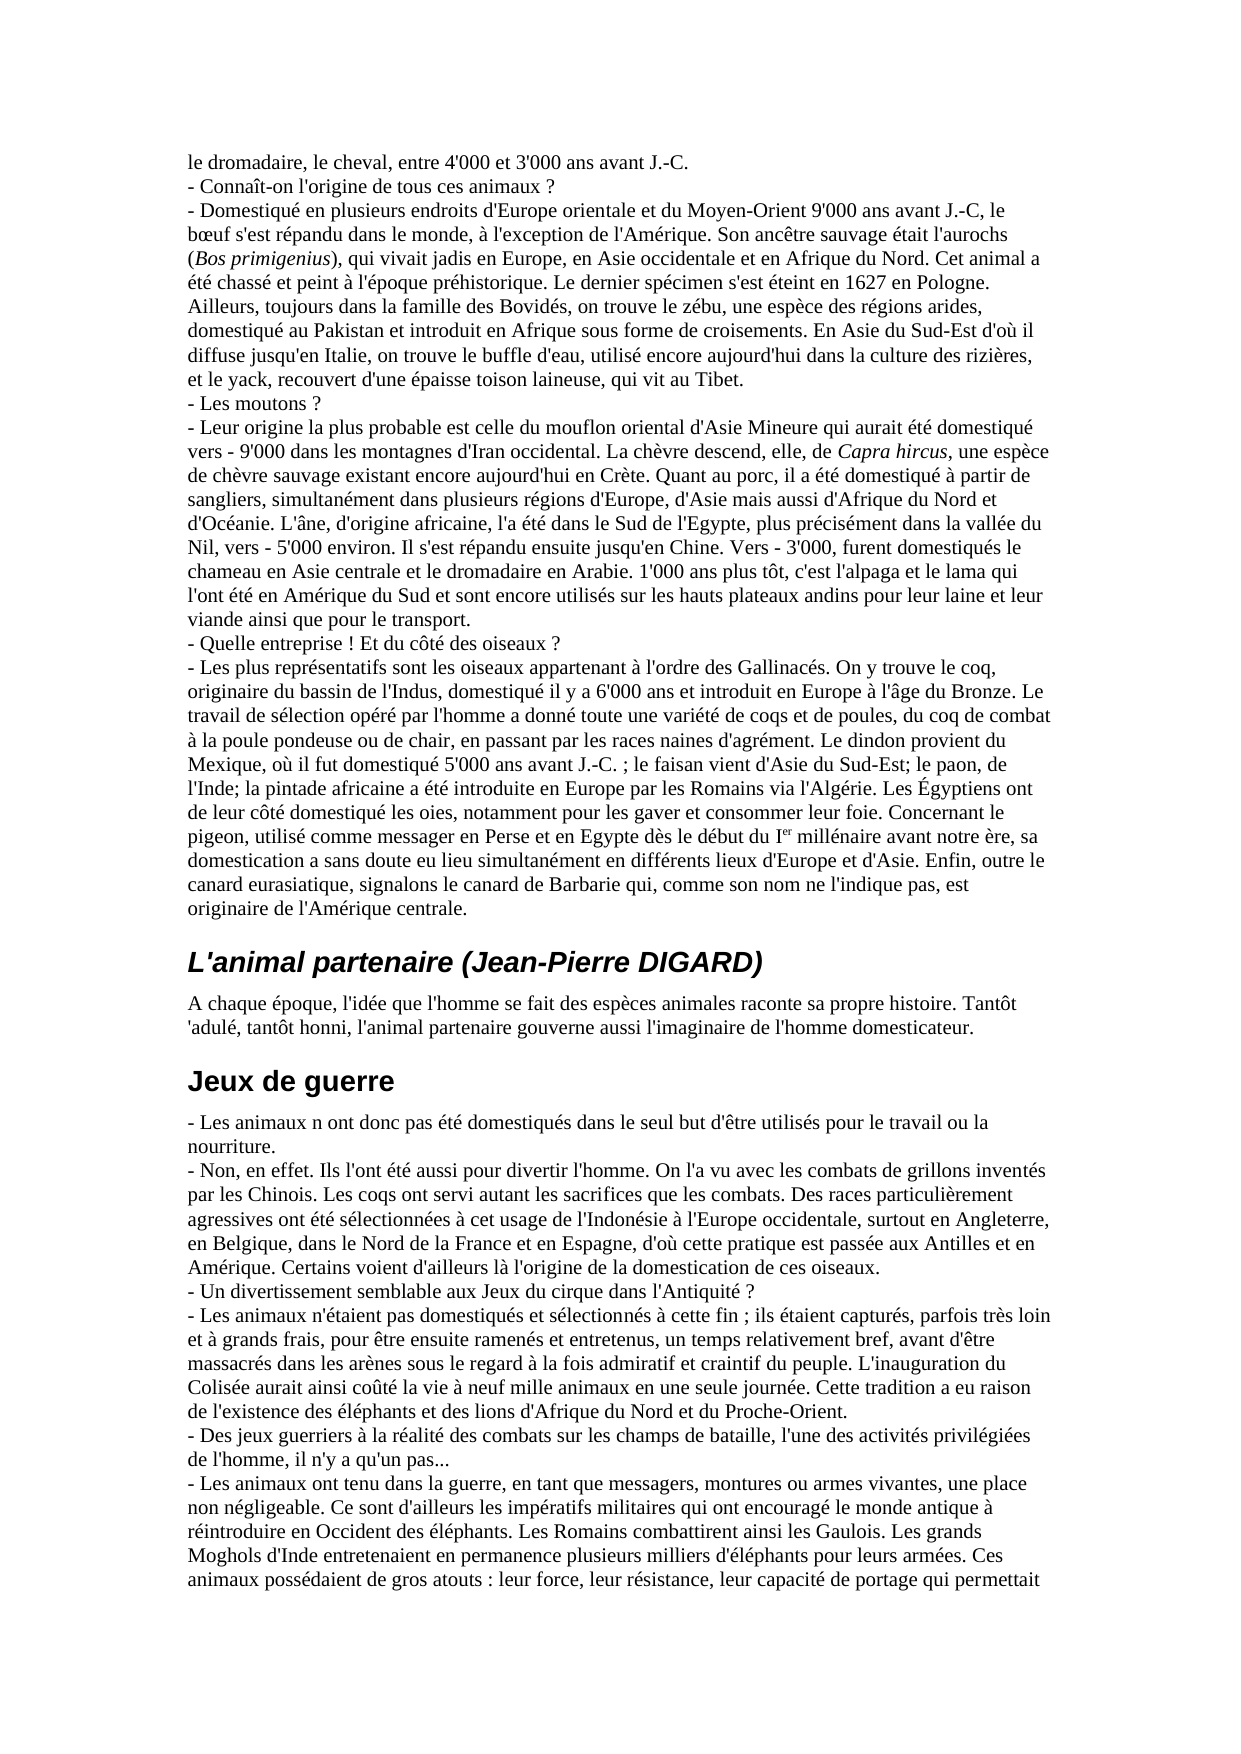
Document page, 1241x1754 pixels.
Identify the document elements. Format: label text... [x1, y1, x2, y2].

text - Un divertissement semblable aux Jeux du cirque dans l'Antiquité ? [187, 1279, 1053, 1303]
text - Les moutons ? [187, 391, 1053, 415]
text - Quelle entreprise ! Et du côté des oiseaux ? [187, 631, 1053, 655]
text - Domestiqué en plusieurs endroits d'Europe orien­tale et du Moyen-Orient 9'000 ans avant J.-C, le bœuf s'est répandu dans le monde, à l'exception de l'Amé­rique. Son ancêtre sauvage était l'aurochs (Bos primigenius), qui vivait jadis en Europe, en Asie occidentale et en Afrique du Nord. Cet animal a été chassé et peint à l'époque préhistorique. Le dernier spécimen s'est éteint en 1627 en Pologne. Ailleurs, toujours dans la famille des Bovidés, on trouve le zébu, une espèce des régions arides, domestiqué au Pakistan et introduit en Afrique sous forme de croisements. En Asie du Sud-Est d'où il diffuse jusqu'en Italie, on trouve le buffle d'eau, utilisé encore aujourd'hui dans la culture des rizières, et le yack, recouvert d'une épaisse toison laineuse, qui vit au Tibet. [187, 198, 1053, 391]
text - Non, en effet. Ils l'ont été aussi pour divertir l'homme. On l'a vu avec les combats de grillons inven­tés par les Chinois. Les coqs ont servi autant les sacri­fices que les combats. Des races particulièrement agres­sives ont été sélectionnées à cet usage de l'Indonésie à l'Europe occidentale, surtout en Angleterre, en Belgique, dans le Nord de la France et en Espagne, d'où cette pra­tique est passée aux Antilles et en Amérique. Certains voient d'ailleurs là l'origine de la domestication de ces oiseaux. [187, 1158, 1053, 1279]
text le dromadaire, le cheval, entre 4'000 et 3'000 ans avant J.-C. [187, 150, 1053, 174]
text - Connaît-on l'origine de tous ces animaux ? [187, 174, 1053, 198]
text - Leur origine la plus probable est celle du mouflon oriental d'Asie Mineure qui aurait été domestiqué vers - 9'000 dans les montagnes d'Iran occidental. La chèvre descend, elle, de Capra hircus, une espèce de chèvre sauvage existant encore aujourd'hui en Crète. Quant au porc, il a été domestiqué à partir de sangliers, simulta­nément dans plusieurs régions d'Europe, d'Asie mais aussi d'Afrique du Nord et d'Océanie. L'âne, d'origine africaine, l'a été dans le Sud de l'Egypte, plus précisé­ment dans la vallée du Nil, vers - 5'000 environ. Il s'est répandu ensuite jusqu'en Chine. Vers - 3'000, furent domestiqués le chameau en Asie centrale et le droma­daire en Arabie. 1'000 ans plus tôt, c'est l'alpaga et le lama qui l'ont été en Amérique du Sud et sont encore utilisés sur les hauts plateaux andins pour leur laine et leur viande ainsi que pour le transport. [187, 415, 1053, 631]
subtitle L'animal partenaire (Jean-Pierre DIGARD) [187, 945, 1053, 978]
text - Les animaux n ont donc pas été domestiqués dans le seul but d'être utilisés pour le travail ou la nourriture. [187, 1110, 1053, 1158]
text - Des jeux guerriers à la réalité des combats sur les champs de bataille, l'une des activités privilégiées de l'homme, il n'y a qu'un pas... [187, 1423, 1053, 1471]
text - Les animaux n'étaient pas domestiqués et sélection­nés à cette fin ; ils étaient capturés, parfois très loin et à grands frais, pour être ensuite ramenés et entretenus, un temps relativement bref, avant d'être massacrés dans les arènes sous le regard à la fois admiratif et craintif du peuple. L'inauguration du Colisée aurait ainsi coûté la vie à neuf mille animaux en une seule journée. Cette tradition a eu raison de l'existence des éléphants et des lions d'Afrique du Nord et du Proche-Orient. [187, 1303, 1053, 1423]
text - Les animaux ont tenu dans la guerre, en tant que messagers, montures ou armes vivantes, une place non négligeable. Ce sont d'ailleurs les impératifs militaires qui ont encouragé le monde antique à réintroduire en Occident des éléphants. Les Romains combattirent ainsi les Gaulois. Les grands Moghols d'Inde entretenaient en permanence plusieurs milliers d'éléphants pour leurs armées. Ces animaux possédaient de gros atouts : leur force, leur résistance, leur capacité de portage qui per­mettait [187, 1471, 1053, 1591]
subtitle Jeux de guerre [187, 1064, 1053, 1098]
text A chaque époque, l'idée que l'homme se fait des espèces animales raconte sa propre histoire. Tantôt 'adulé, tantôt honni, l'animal partenaire gouverne aussi l'imaginaire de l'homme domesticateur. [187, 991, 1053, 1039]
text - Les plus représentatifs sont les oiseaux appartenant à l'ordre des Gallinacés. On y trouve le coq, originaire du bassin de l'Indus, domestiqué il y a 6'000 ans et introduit en Europe à l'âge du Bronze. Le travail de sélection opéré par l'homme a donné toute une variété de coqs et de poules, du coq de combat à la poule pondeuse ou de chair, en passant par les races naines d'agrément. Le dindon provient du Mexique, où il fut domestiqué 5'000 ans avant J.-C. ; le faisan vient d'Asie du Sud-Est; le paon, de l'Inde; la pintade africaine a été introduite en Europe par les Romains via l'Algérie. Les Égyptiens ont de leur côté domestiqué les oies, notamment pour les gaver et consommer leur foie. Concernant le pigeon, utilisé comme messager en Perse et en Egypte dès le début du Ier millénaire avant notre ère, sa domestication a sans doute eu lieu simultané­ment en différents lieux d'Europe et d'Asie. Enfin, outre le canard eurasiatique, signalons le canard de Barbarie qui, comme son nom ne l'indique pas, est originaire de l'Amérique centrale. [187, 655, 1053, 920]
